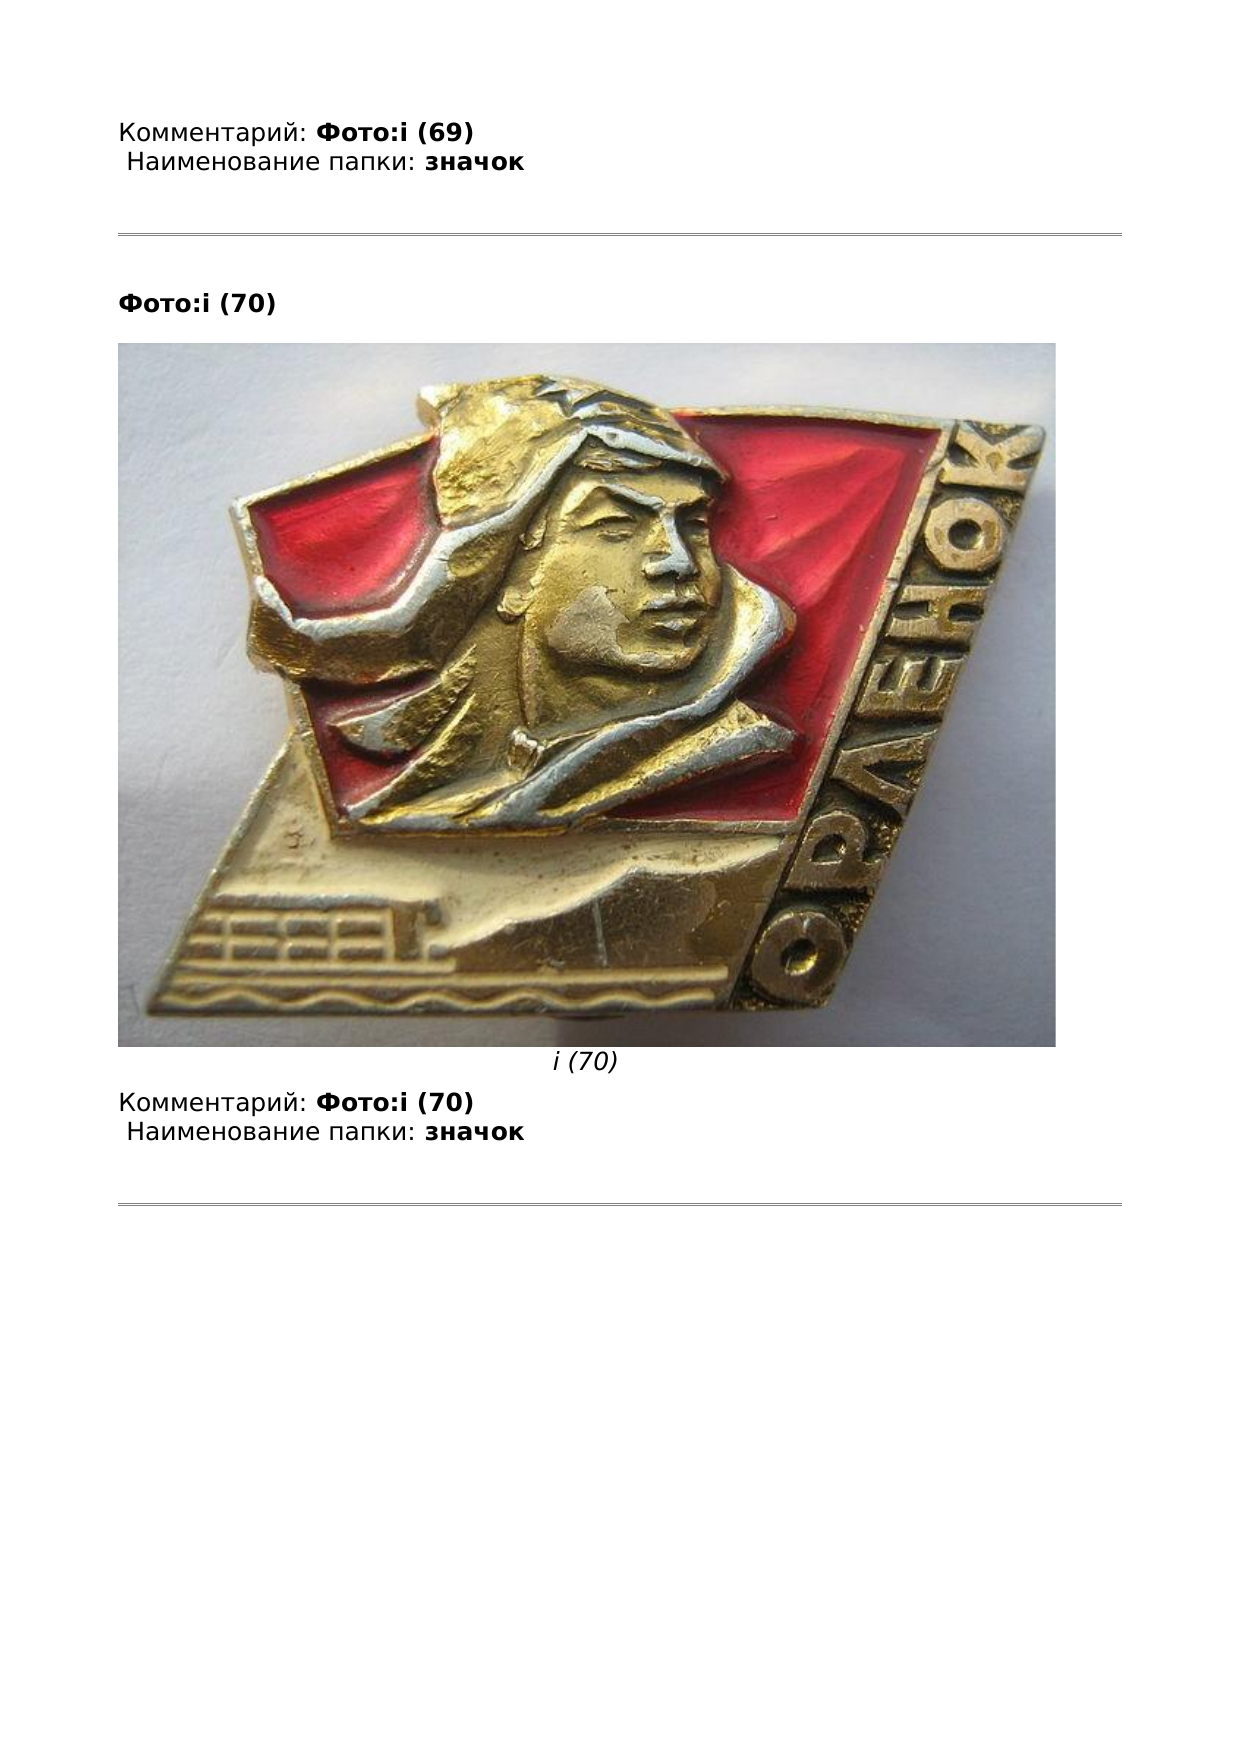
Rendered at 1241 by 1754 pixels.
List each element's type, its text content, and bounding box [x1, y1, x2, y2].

text Комментарий: Фото:i (69) Наименование папки: значок [118, 118, 1122, 206]
subtitle Фото:i (70) [118, 289, 1122, 319]
text Комментарий: Фото:i (70) Наименование папки: значок [118, 1088, 1122, 1176]
text i (70) [118, 1047, 1056, 1076]
picture [118, 343, 1056, 1047]
